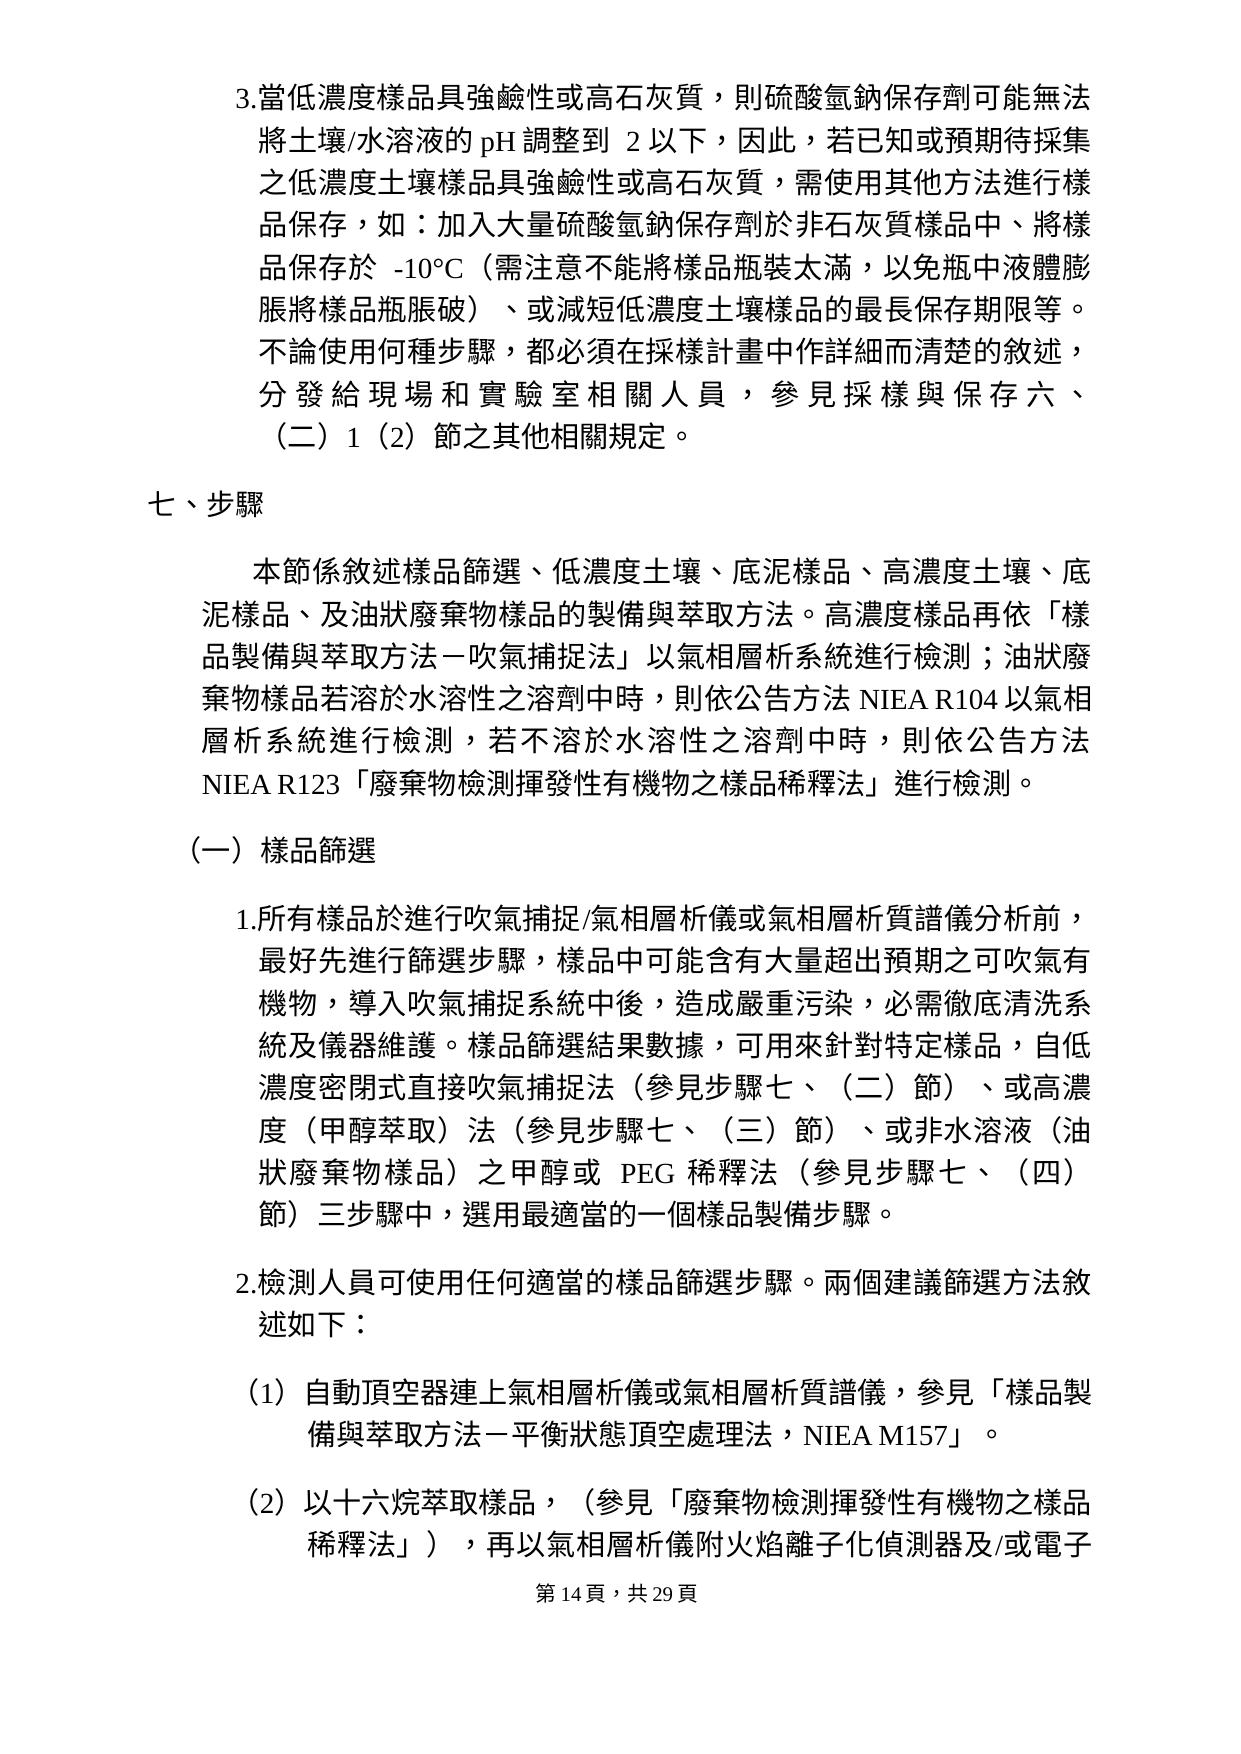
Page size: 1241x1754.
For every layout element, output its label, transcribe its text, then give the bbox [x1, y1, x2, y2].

text 1.所有樣品於進行吹氣捕捉/氣相層析儀或氣相層析質譜儀分析前，最好先進行篩選步驟，樣品中可能含有大量超出預期之可吹氣有機物，導入吹氣捕捉系統中後，造成嚴重污染，必需徹底清洗系統及儀器維護。樣品篩選結果數據，可用來針對特定樣品，自低濃度密閉式直接吹氣捕捉法（參見步驟七、（二）節）、或高濃度（甲醇萃取）法（參見步驟七、（三）節）、或非水溶液（油狀廢棄物樣品）之甲醇或 PEG 稀釋法（參見步驟七、（四）節）三步驟中，選用最適當的一個樣品製備步驟。 [235, 896, 1093, 1234]
text 本節係敘述樣品篩選、低濃度土壤、底泥樣品、高濃度土壤、底泥樣品、及油狀廢棄物樣品的製備與萃取方法。高濃度樣品再依「樣品製備與萃取方法－吹氣捕捉法」以氣相層析系統進行檢測；油狀廢棄物樣品若溶於水溶性之溶劑中時，則依公告方法NIEA R104以氣相層析系統進行檢測，若不溶於水溶性之溶劑中時，則依公告方法 NIEA R123「廢棄物檢測揮發性有機物之樣品稀釋法」進行檢測。 [202, 549, 1093, 802]
text （1）自動頂空器連上氣相層析儀或氣相層析質譜儀，參見「樣品製備與萃取方法－平衡狀態頂空處理法，NIEA M157」。 [230, 1369, 1093, 1454]
text 七、步驟 [148, 481, 1093, 523]
text 3.當低濃度樣品具強鹼性或高石灰質，則硫酸氫鈉保存劑可能無法將土壤/水溶液的pH調整到 2 以下，因此，若已知或預期待採集之低濃度土壤樣品具強鹼性或高石灰質，需使用其他方法進行樣品保存，如：加入大量硫酸氫鈉保存劑於非石灰質樣品中、將樣品保存於 -10°C（需注意不能將樣品瓶裝太滿，以免瓶中液體膨脹將樣品瓶脹破）、或減短低濃度土壤樣品的最長保存期限等。不論使用何種步驟，都必須在採樣計畫中作詳細而清楚的敘述，分發給現場和實驗室相關人員，參見採樣與保存六、（二）1（2）節之其他相關規定。 [235, 75, 1093, 456]
text 2.檢測人員可使用任何適當的樣品篩選步驟。兩個建議篩選方法敘述如下： [235, 1259, 1093, 1344]
text （2）以十六烷萃取樣品，（參見「廢棄物檢測揮發性有機物之樣品稀釋法」），再以氣相層析儀附火焰離子化偵測器及/或電子 [230, 1479, 1093, 1564]
text （一）樣品篩選 [172, 828, 1093, 870]
